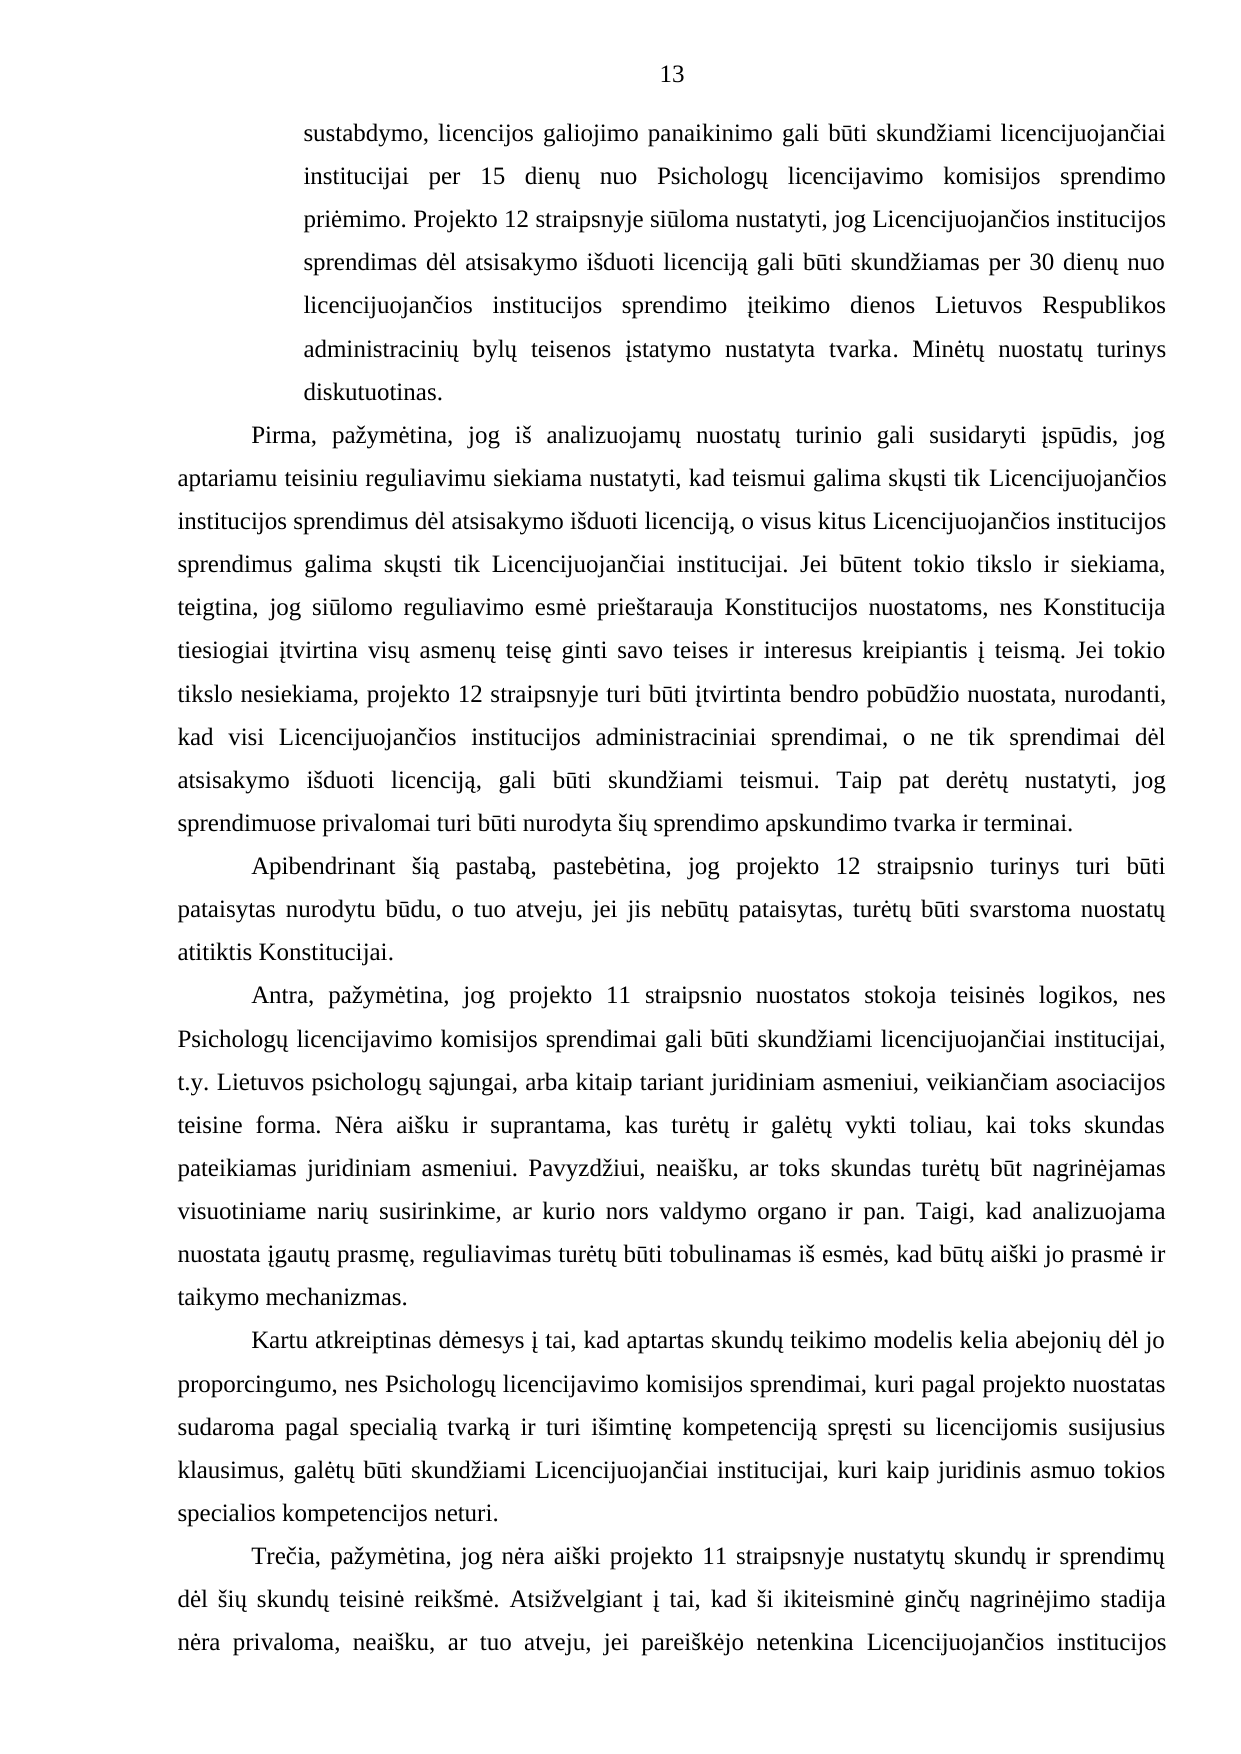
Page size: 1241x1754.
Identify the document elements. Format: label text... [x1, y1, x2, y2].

text Kartu atkreiptinas dėmesys į tai, kad aptartas skundų teikimo modelis kelia abejonių dėl jo proporcingumo, nes Psichologų licencijavimo komisijos sprendimai, kuri pagal projekto nuostatas sudaroma pagal specialią tvarką ir turi išimtinę kompetenciją spręsti su licencijomis susijusius klausimus, galėtų būti skundžiami Licencijuojančiai institucijai, kuri kaip juridinis asmuo tokios specialios kompetencijos neturi. [177, 1326, 1167, 1527]
text Trečia, pažymėtina, jog nėra aiški projekto 11 straipsnyje nustatytų skundų ir sprendimų dėl šių skundų teisinė reikšmė. Atsižvelgiant į tai, kad ši ikiteisminė ginčų nagrinėjimo stadija nėra privaloma, neaišku, ar tuo atveju, jei pareiškėjo netenkina Licencijuojančios institucijos [177, 1541, 1167, 1656]
text Apibendrinant šią pastabą, pastebėtina, jog projekto 12 straipsnio turinys turi būti pataisytas nurodytu būdu, o tuo atveju, jei jis nebūtų pataisytas, turėtų būti svarstoma nuostatų atitiktis Konstitucijai. [177, 851, 1167, 966]
text Antra, pažymėtina, jog projekto 11 straipsnio nuostatos stokoja teisinės logikos, nes Psichologų licencijavimo komisijos sprendimai gali būti skundžiami licencijuojančiai institucijai, t.y. Lietuvos psichologų sąjungai, arba kitaip tariant juridiniam asmeniui, veikiančiam asociacijos teisine forma. Nėra aišku ir suprantama, kas turėtų ir galėtų vykti toliau, kai toks skundas pateikiamas juridiniam asmeniui. Pavyzdžiui, neaišku, ar toks skundas turėtų būt nagrinėjamas visuotiniame narių susirinkime, ar kurio nors valdymo organo ir pan. Taigi, kad analizuojama nuostata įgautų prasmę, reguliavimas turėtų būti tobulinamas iš esmės, kad būtų aiški jo prasmė ir taikymo mechanizmas. [177, 981, 1167, 1311]
list sustabdymo, licencijos galiojimo panaikinimo gali būti skundžiami licencijuojančiai institucijai per 15 dienų nuo Psichologų licencijavimo komisijos sprendimo priėmimo. Projekto 12 straipsnyje siūloma nustatyti, jog Licencijuojančios institucijos sprendimas dėl atsisakymo išduoti licenciją gali būti skundžiamas per 30 dienų nuo licencijuojančios institucijos sprendimo įteikimo dienos Lietuvos Respublikos administracinių bylų teisenos įstatymo nustatyta tvarka. Minėtų nuostatų turinys diskutuotinas. [266, 118, 1167, 406]
text Pirma, pažymėtina, jog iš analizuojamų nuostatų turinio gali susidaryti įspūdis, jog aptariamu teisiniu reguliavimu siekiama nustatyti, kad teismui galima skųsti tik Licencijuojančios institucijos sprendimus dėl atsisakymo išduoti licenciją, o visus kitus Licencijuojančios institucijos sprendimus galima skųsti tik Licencijuojančiai institucijai. Jei būtent tokio tikslo ir siekiama, teigtina, jog siūlomo reguliavimo esmė prieštarauja Konstitucijos nuostatoms, nes Konstitucija tiesiogiai įtvirtina visų asmenų teisę ginti savo teises ir interesus kreipiantis į teismą. Jei tokio tikslo nesiekiama, projekto 12 straipsnyje turi būti įtvirtinta bendro pobūdžio nuostata, nurodanti, kad visi Licencijuojančios institucijos administraciniai sprendimai, o ne tik sprendimai dėl atsisakymo išduoti licenciją, gali būti skundžiami teismui. Taip pat derėtų nustatyti, jog sprendimuose privalomai turi būti nurodyta šių sprendimo apskundimo tvarka ir terminai. [177, 420, 1167, 837]
